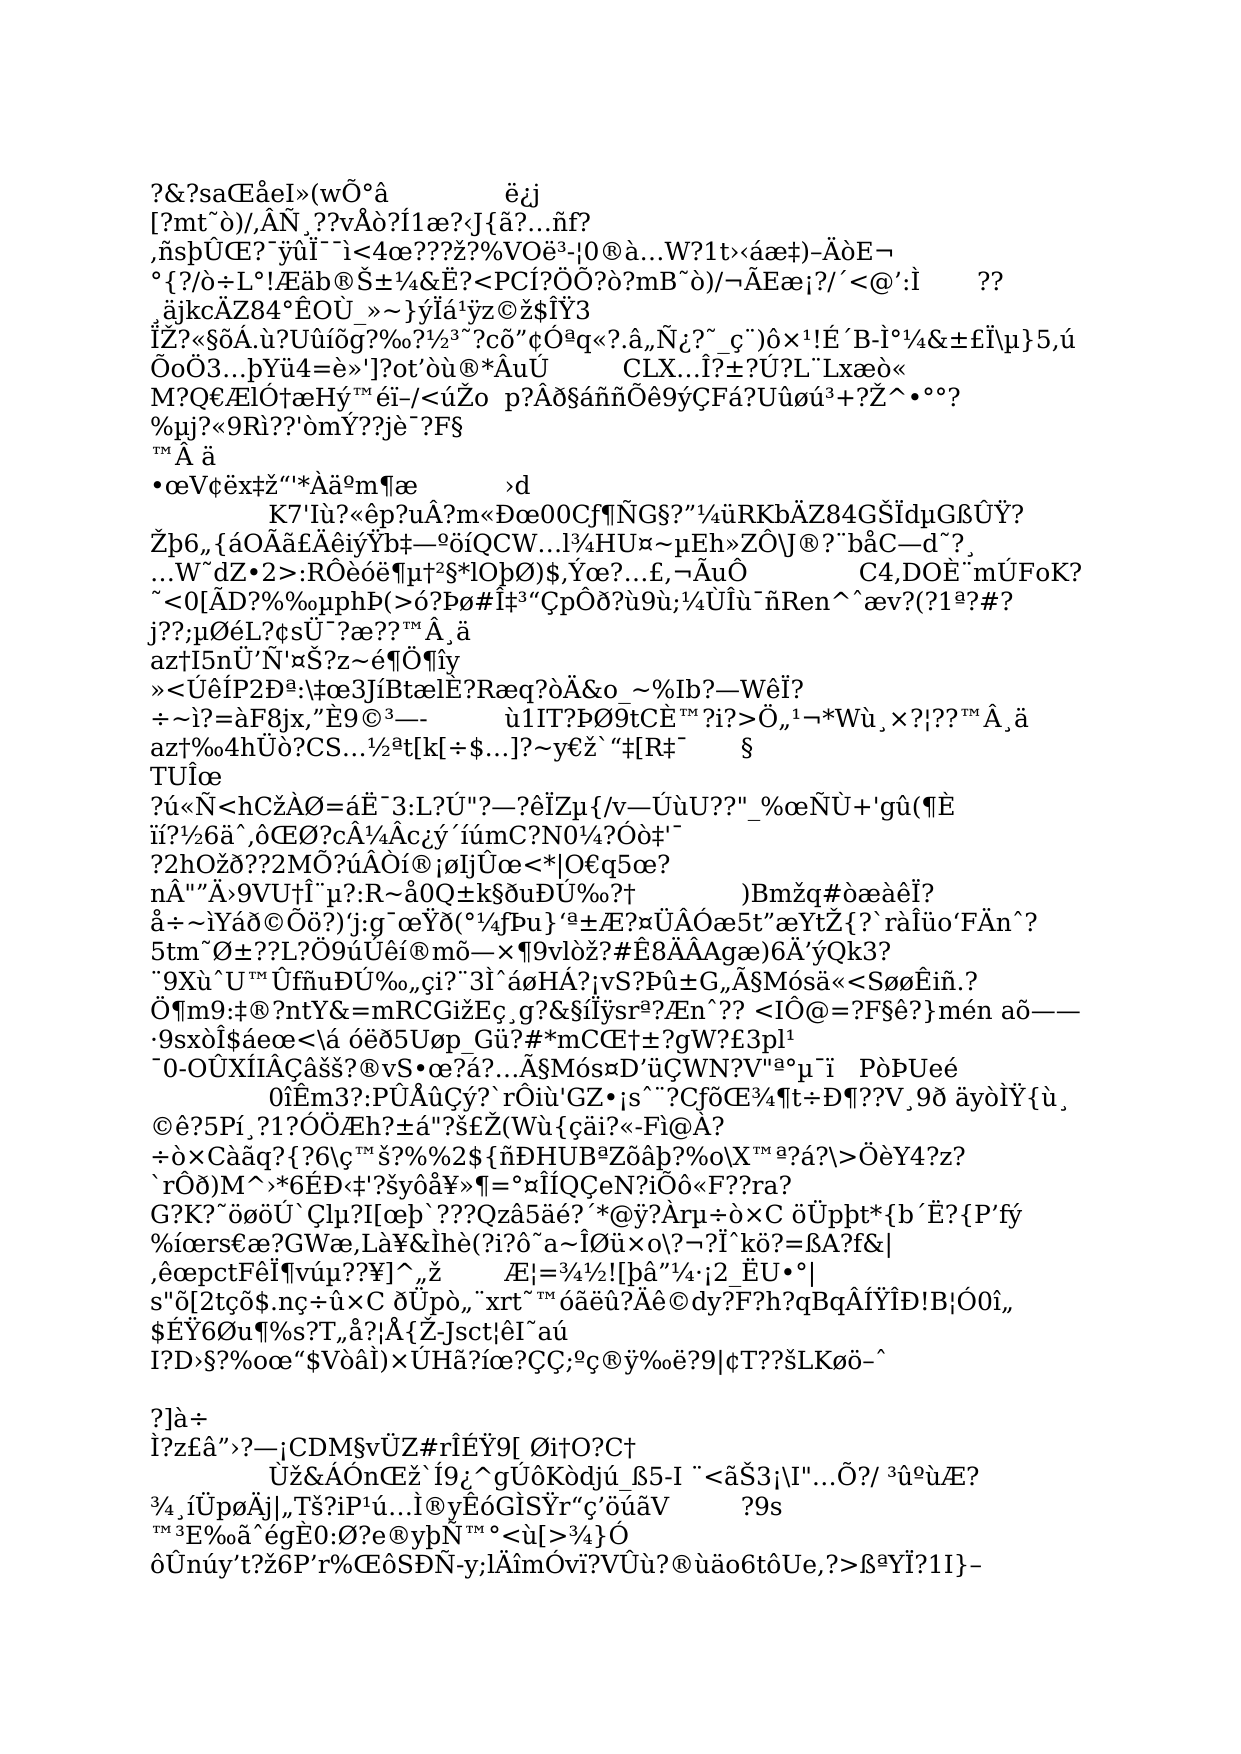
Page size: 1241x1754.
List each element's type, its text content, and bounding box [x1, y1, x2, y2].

text ?2hOžð??2MÕ?úÂÒí®¡øIjÛœ<*|O€q5œ?nÂ"”Ä›9VU†Î¨µ?:R~å0Q±k§ðuÐÚ‰?† )Bmžq#òæ­àêÏ?å÷~ìYáð©Õö?)‘j:g¯œŸð(°¼ƒÞu}‘ª±Æ?¤ÜÂÓæ5t”æYtŽ{?`ràÎüo‘FÄnˆ?5tm˜Ø±??L?Ö9úÚêí®mõ—×¶9vlòž?#Ê8ÄÂAgæ)6Ä’ýQk3?¨9XùˆU™ÛfñuÐÚ‰„çi?¨3ÌˆáøHÁ?¡vS?Þû±G„Ã§Mósä«<SøøÊiñ.?Ö¶m9:‡®?ntY&=mRCGižEç¸g?&§íÏÿsrª?Ænˆ?? <IÔ@=?F§ê?}mén aõ——·9sxòÎ$áeœ<\á óëð5Uøp_Gü?#*mCŒ†±?gW?£3pl¹ [150, 850, 1090, 1054]
text TUÎœ [150, 762, 1090, 792]
text az†‰4hÜò?CS…½ªt[k[÷$…]?~y€ž`“‡[R‡¯ § [150, 733, 1090, 762]
text »<ÚêÍP2Ðª:\‡œ3JíBtælÈ?Ræq?òÄ&o_~%Ib­?—WêÏ? [150, 675, 1090, 704]
text ïí?½6äˆ‚ôŒØ?cÂ¼Âc¿ý´íúmC?N0¼?Óò‡'¯ [150, 821, 1090, 850]
text ÷~ì?=àF8jx‚”È9©³—- ù1IT?ÞØ9tCÈ™?i?>Ö„¹¬*Wù¸×?¦??™Â¸ä [150, 704, 1090, 733]
text ?]à÷ [150, 1404, 1090, 1433]
text ™Â ä [150, 442, 1090, 471]
text ?&?saŒåeI»(wÕ°â ë¿j [150, 179, 1090, 208]
text …W˜dZ•2>:RÔèóë¶µ†²§*lOþØ)$,Ýœ?…£,¬ÃuÔ C4,DOÈ¨mÚFoK?˜<0[ÃD?%‰µphÞ(>ó?Þø#Î‡³“ÇpÔð?ù9ù;¼ÙÎù¯ñRen^ˆæv?(?1ª?#?j??;µØéL?¢sÜ¯?æ??™Â¸ä [150, 558, 1090, 646]
text ÷ò×Càãq?{?6\ç™š?%%2${ñÐHUBªZõâþ?%o\X™ª?á?\>ÖèY4?z?`rÔð)M^›*6ÉÐ‹‡'?š­yôå¥»¶=°¤ÎÍQÇeN?iÕô«F??ra? [150, 1142, 1090, 1200]
text M?Q€ÆlÓ†æHý™éï–/<úŽo p?Âð§áññÕê9ýÇFá?Uûøú³+?Ž^•°°?%µj?«9Rì??'òmÝ??­jè¯?F§ [150, 383, 1090, 442]
text K7'Iù?«êp?uÂ?m«Ðœ00Cƒ¶ÑG§?”¼üRKbÄZ84GŠÏdµGßÛŸ?Žþ6„{áOÃã£ÄêiýŸb‡—ºöíQCW…l¾HU¤~µEh»ZÔ\J®?¨båC—d˜?¸ [150, 500, 1090, 558]
text $ÉŸ6Øu¶%s?T„å?¦Å{Ž-Jsct¦êI˜aú [150, 1317, 1090, 1346]
text [?mt˜ò)/,ÂÑ¸??vÅò?Í1æ?‹J{ã?…ñf? [150, 208, 1090, 237]
text I?D›§?%oœ“$VòâÌ)×ÚHã?íœ?ÇÇ;ºç®ÿ‰ë?9|¢T??šLKøö–ˆ [150, 1346, 1090, 1375]
text s"õ[2tçõ$.nç÷û×C ðÜpò„¨xrt˜™óãëû?Äê©dy?F?h?qBqÂÍŸÎÐ!B¦Ó0î„ [150, 1287, 1090, 1317]
text az†I5nÜ’Ñ'¤Š?z~é¶Ö¶îy [150, 646, 1090, 675]
text ,ñsþÛŒ?¯ÿûÏ¯¯ì<4œ???ž?%VOë³-¦0®à…W?1t›‹áæ‡)–ÄòE¬ [150, 237, 1090, 267]
text ¯0-OÛXÍIÂÇâšš?®vS•œ?á?…Ã§Mós¤D’üÇWN?V"ª°µ¯ï PòÞUeé 0îÊm3?:PÛÅûÇý?`rÔiù'GZ•¡sˆ¨?CƒõŒ¾¶t÷Ð¶??V¸9ð äyòÌŸ{ù¸©ê?5Pí¸?1?ÓÖÆh?±á"?š£Ž(Wù{çäi?«-Fì@À? [150, 1054, 1090, 1142]
text °{?/ò÷L°!Æäb®Š±¼&Ë?<PCÍ?ÖÕ?ò?mB˜ò)/¬ÃEæ¡?/´<@’:Ì ??¸äjkcÄZ84°ÊOÙ_»~}ýÏá¹ÿz©ž$ÎŸ3 [150, 267, 1090, 325]
text ?ú«Ñ<hCžÀØ=áË¯3:L?Ú"?—?êÏZµ{/v—ÚùU??"_%œÑÙ+'gû(¶È [150, 792, 1090, 821]
text G?K?˜öøöÚ`Çlµ?I[œþ`???Qzâ5äé?´*@ÿ?Àrµ÷ò×C öÜpþt*{b´Ë?{P’fý%íœrs€æ?GWæ,Là¥&Ìhè(?i?ô˜a~ÎØü×o\?¬?Ïˆkö?=ßA?f&|‚êœpctFêÏ¶vúµ??¥]^„ž Æ¦=¾½![þâ”¼·¡2_ËU•°| [150, 1200, 1090, 1287]
text ôÛnúy’t?ž6P’r%ŒôSÐÑ-y;lÄîmÓvï?VÛù?®ùäo6tôUe,?>ßªYÏ?1I}– [150, 1550, 1090, 1579]
text Ì?z£â”›?—¡CDM§vÜZ#rÎÉŸ9[ Øi†O?C† Ùž&ÁÓnŒž`Í9¿^gÚôKòdjú_ß5-I ¨<ãŠ3¡\I"…Õ?/ ³ûºùÆ?¾¸íÜpøÄj|„Tš?iP¹ú…Ì®yÊóGÌSŸr“ç’öúãV ?9s [150, 1433, 1090, 1521]
text •œV¢ëx‡ž“'*Àäºm­¶æ ›d [150, 471, 1090, 500]
text ÏŽ?«§õÁ.ù?Uûíõg?‰?½³˜?cõ”¢Óªq«?.â„Ñ¿?˜_ç¨)ô×¹!É´B-Ì°¼&±£Ï\µ}5,ú ÕoÖ3…þYü4=è»']?ot’òù®*ÂuÚ CLX…Î?±?Ú?L¨Lxæò« [150, 325, 1090, 383]
text ™³E‰ãˆégÈ0:Ø?e®yþÑ™°<ù[>¾}Ó [150, 1521, 1090, 1550]
